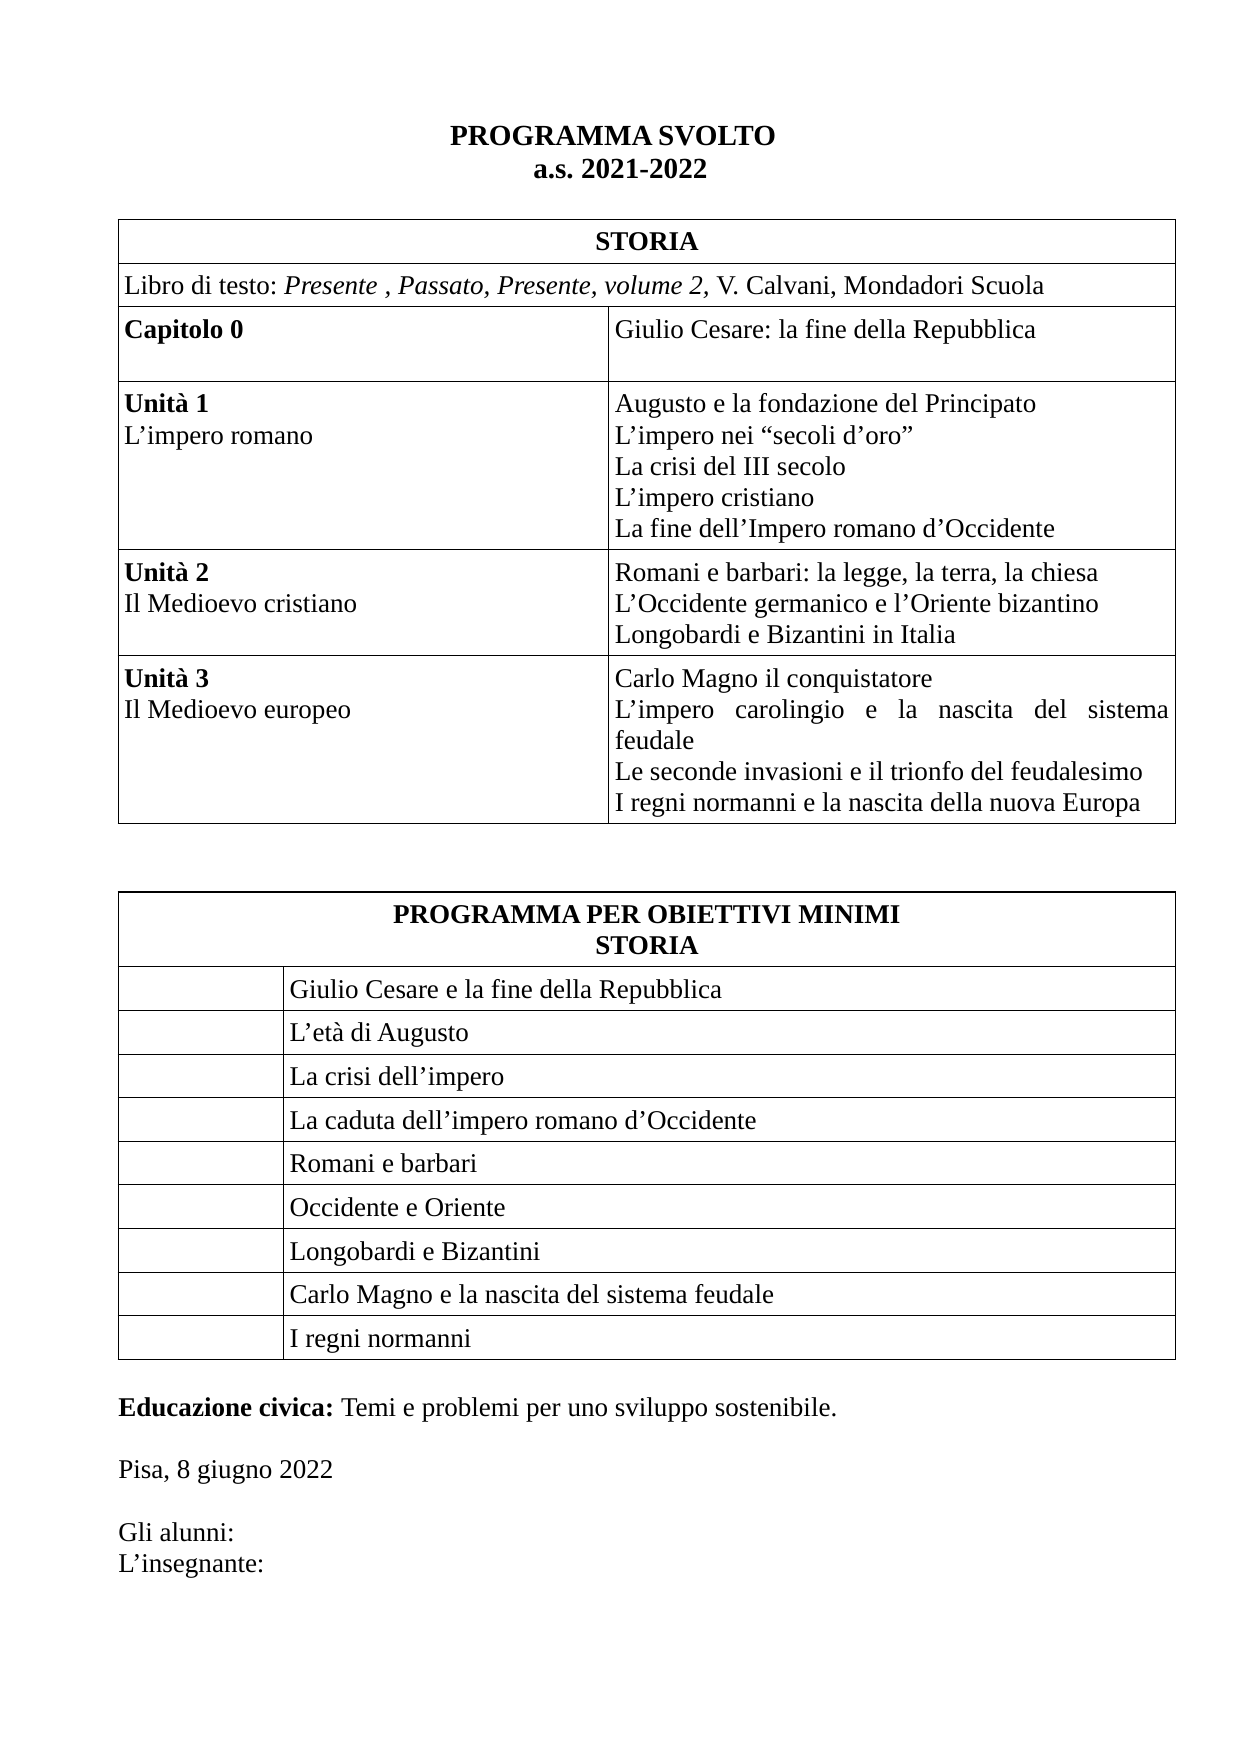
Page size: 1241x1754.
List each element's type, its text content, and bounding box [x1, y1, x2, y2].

table_cell Giulio Cesare e la fine della Repubblica [284, 967, 1175, 1010]
table_cell [119, 1011, 283, 1053]
table_cell [119, 1316, 283, 1359]
text Gli alunni: [118, 1516, 1122, 1547]
table_cell [119, 1185, 283, 1228]
text L’insegnante: [118, 1547, 1122, 1578]
table_cell Romani e barbari: la legge, la terra, la chiesa L’Occidente germanico e l’Oriente bizantino Longobardi e Bizantini in Italia [609, 550, 1175, 655]
table_cell [119, 967, 283, 1010]
table_cell Occidente e Oriente [284, 1185, 1175, 1228]
table_cell [119, 1055, 283, 1097]
table_cell Unità 2 Il Medioevo cristiano [119, 550, 608, 655]
table_cell Carlo Magno e la nascita del sistema feudale [284, 1273, 1175, 1315]
text Pisa, 8 giugno 2022 [118, 1453, 1122, 1484]
table_cell L’età di Augusto [284, 1011, 1175, 1053]
text a.s. 2021-2022 [118, 152, 1122, 185]
table_cell Longobardi e Bizantini [284, 1229, 1175, 1272]
table_cell Giulio Cesare: la fine della Repubblica [609, 307, 1175, 381]
table_cell Unità 3 Il Medioevo europeo [119, 656, 608, 823]
text Educazione civica: Temi e problemi per uno sviluppo sostenibile. [118, 1391, 1122, 1422]
table_header PROGRAMMA PER OBIETTIVI MINIMI STORIA [119, 893, 1175, 966]
table_cell [119, 1098, 283, 1141]
table_cell Carlo Magno il conquistatore L’impero carolingio e la nascita del sistema feudale Le seconde invasioni e il trionfo del feudalesimo I regni normanni e la nascita della nuova Europa [609, 656, 1175, 823]
table_cell Augusto e la fondazione del Principato L’impero nei “secoli d’oro” La crisi del III secolo L’impero cristiano La fine dell’Impero romano d’Occidente [609, 382, 1175, 549]
table_cell Romani e barbari [284, 1142, 1175, 1184]
table_cell [119, 1142, 283, 1184]
table_cell Libro di testo: Presente , Passato, Presente, volume 2, V. Calvani, Mondadori Scuola [119, 264, 1175, 306]
table_cell [119, 1229, 283, 1272]
text PROGRAMMA SVOLTO [118, 118, 1122, 152]
table_header STORIA [119, 220, 1175, 262]
table_cell La crisi dell’impero [284, 1055, 1175, 1097]
table_cell [119, 1273, 283, 1315]
table_cell Capitolo 0 [119, 307, 608, 381]
table_cell Unità 1 L’impero romano [119, 382, 608, 549]
table_cell I regni normanni [284, 1316, 1175, 1359]
table_cell La caduta dell’impero romano d’Occidente [284, 1098, 1175, 1141]
